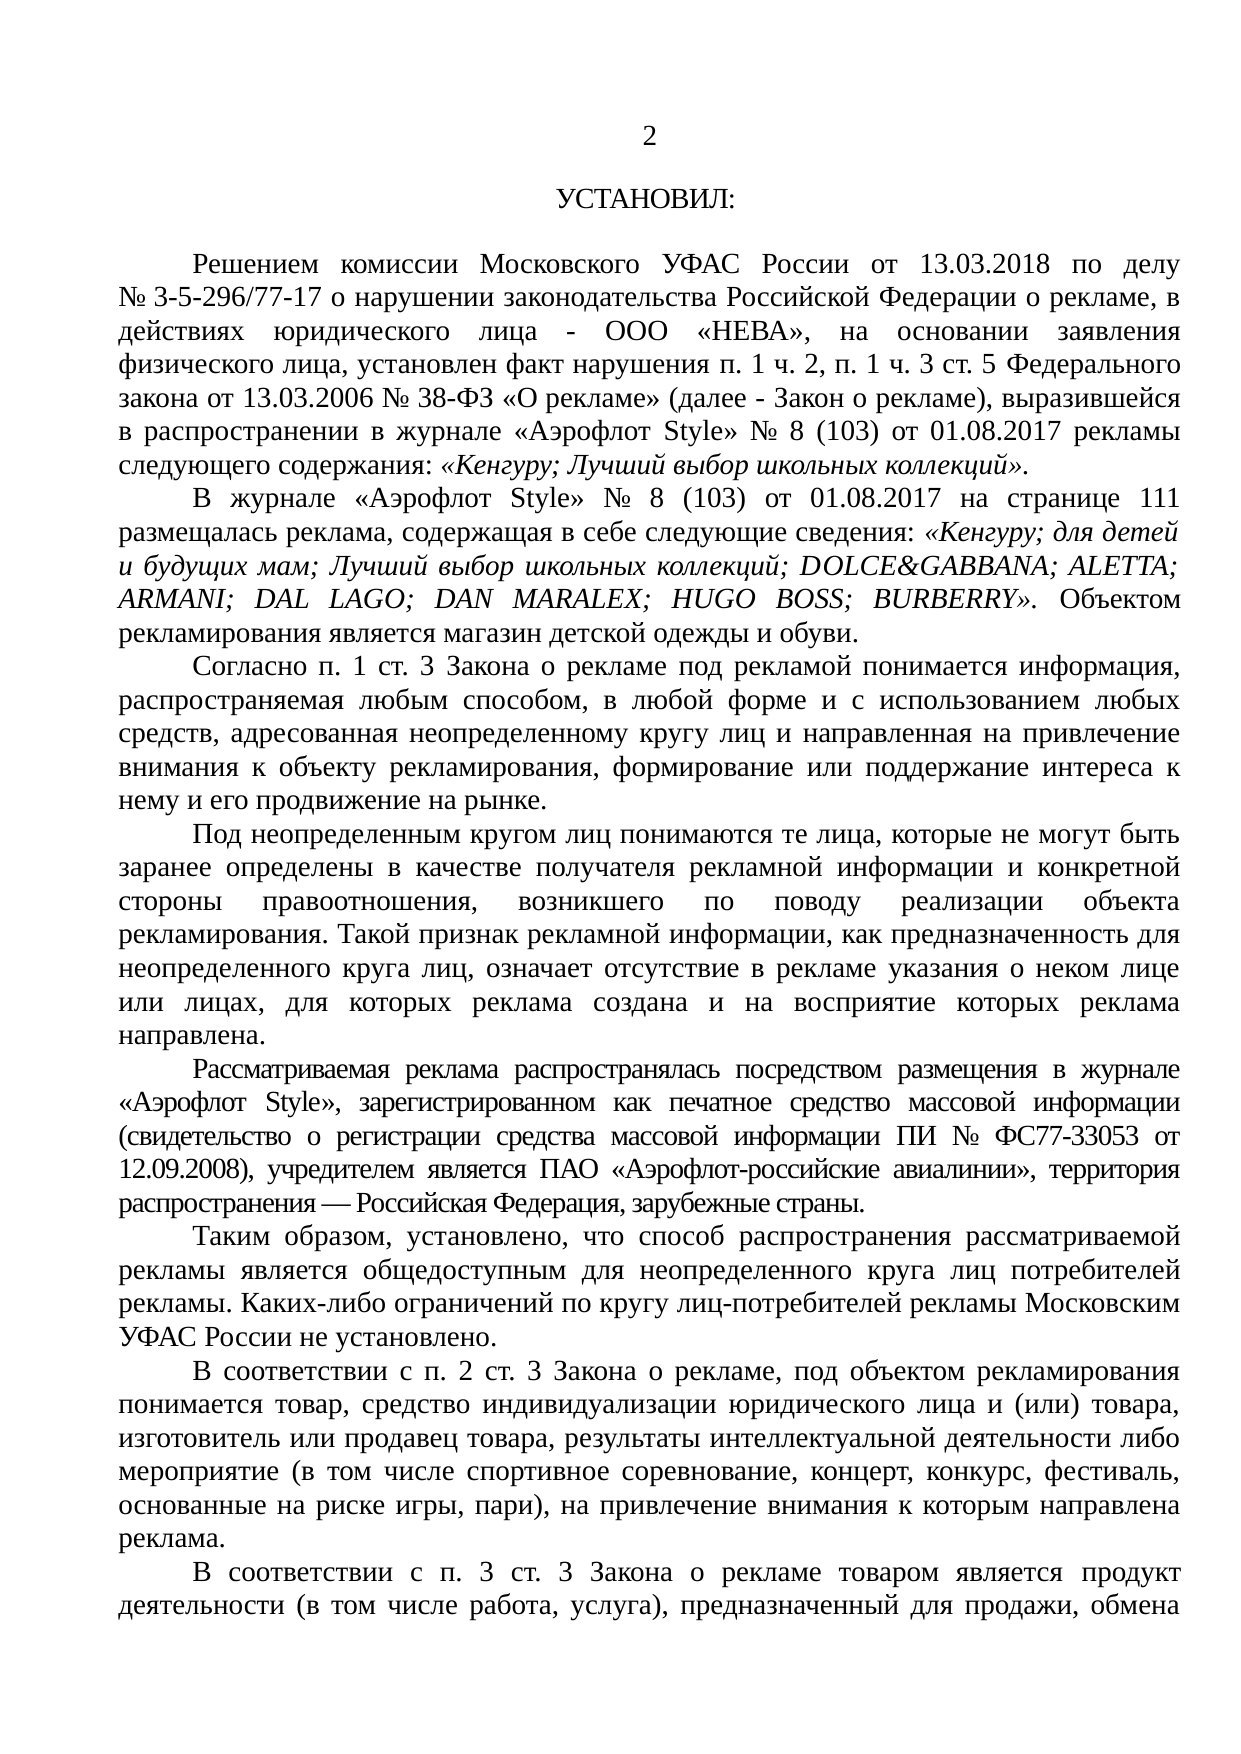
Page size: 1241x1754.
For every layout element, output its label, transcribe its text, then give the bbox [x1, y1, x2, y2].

text В соответствии с п. 2 ст. 3 Закона о рекламе, под объектом рекламирования понимается товар, средство индивидуализации юридического лица и (или) товара, изготовитель или продавец товара, результаты интеллектуальной деятельности либо мероприятие (в том числе спортивное соревнование, концерт, конкурс, фестиваль, основанные на риске игры, пари), на привлечение внимания к которым направлена реклама. [118, 1353, 1181, 1554]
text Под неопределенным кругом лиц понимаются те лица, которые не могут быть заранее определены в качестве получателя рекламной информации и конкретной стороны правоотношения, возникшего по поводу реализации объекта рекламирования. Такой признак рекламной информации, как предназначенность для неопределенного круга лиц, означает отсутствие в рекламе указания о неком лице или лицах, для которых реклама создана и на восприятие которых реклама направлена. [118, 816, 1181, 1051]
text Рассматриваемая реклама распространялась посредством размещения в журнале «Аэрофлот Style», зарегистрированном как печатное средство массовой информации (свидетельство о регистрации средства массовой информации ПИ № ФС77-33053 от 12.09.2008), учредителем является ПАО «Аэрофлот-российские авиалинии», территория распространения — Российская Федерация, зарубежные страны. [118, 1051, 1181, 1218]
text Согласно п. 1 ст. 3 Закона о рекламе под рекламой понимается информация, распространяемая любым способом, в любой форме и с использованием любых средств, адресованная неопределенному кругу лиц и направленная на привлечение внимания к объекту рекламирования, формирование или поддержание интереса к нему и его продвижение на рынке. [118, 648, 1181, 816]
text УСТАНОВИЛ: [118, 181, 1173, 215]
text Решением комиссии Московского УФАС России от 13.03.2018 по делу № 3-5-296/77-17 о нарушении законодательства Российской Федерации о рекламе, в действиях юридического лица - ООО «НЕВА», на основании заявления физического лица, установлен факт нарушения п. 1 ч. 2, п. 1 ч. 3 ст. 5 Федерального закона от 13.03.2006 № 38‑ФЗ «О рекламе» (далее - Закон о рекламе), выразившейся в распространении в журнале «Аэрофлот Style» № 8 (103) от 01.08.2017 рекламы следующего содержания: «Кенгуру; Лучший выбор школьных коллекций». [118, 246, 1181, 481]
text В журнале «Аэрофлот Style» № 8 (103) от 01.08.2017 на странице 111 размещалась реклама, содержащая в себе следующие сведения: «Кенгуру; для детей и будущих мам; Лучший выбор школьных коллекций; DOLCE&GABBANA; ALETTA; ARMANI; DAL LAGO; DAN MARALEX; HUGO BOSS; BURBERRY». Объектом рекламирования является магазин детской одежды и обуви. [118, 481, 1181, 648]
text Таким образом, установлено, что способ распространения рассматриваемой рекламы является общедоступным для неопределенного круга лиц потребителей рекламы. Каких-либо ограничений по кругу лиц-потребителей рекламы Московским УФАС России не установлено. [118, 1218, 1181, 1353]
text В соответствии с п. 3 ст. 3 Закона о рекламе товаром является продукт деятельности (в том числе работа, услуга), предназначенный для продажи, обмена [118, 1554, 1181, 1621]
